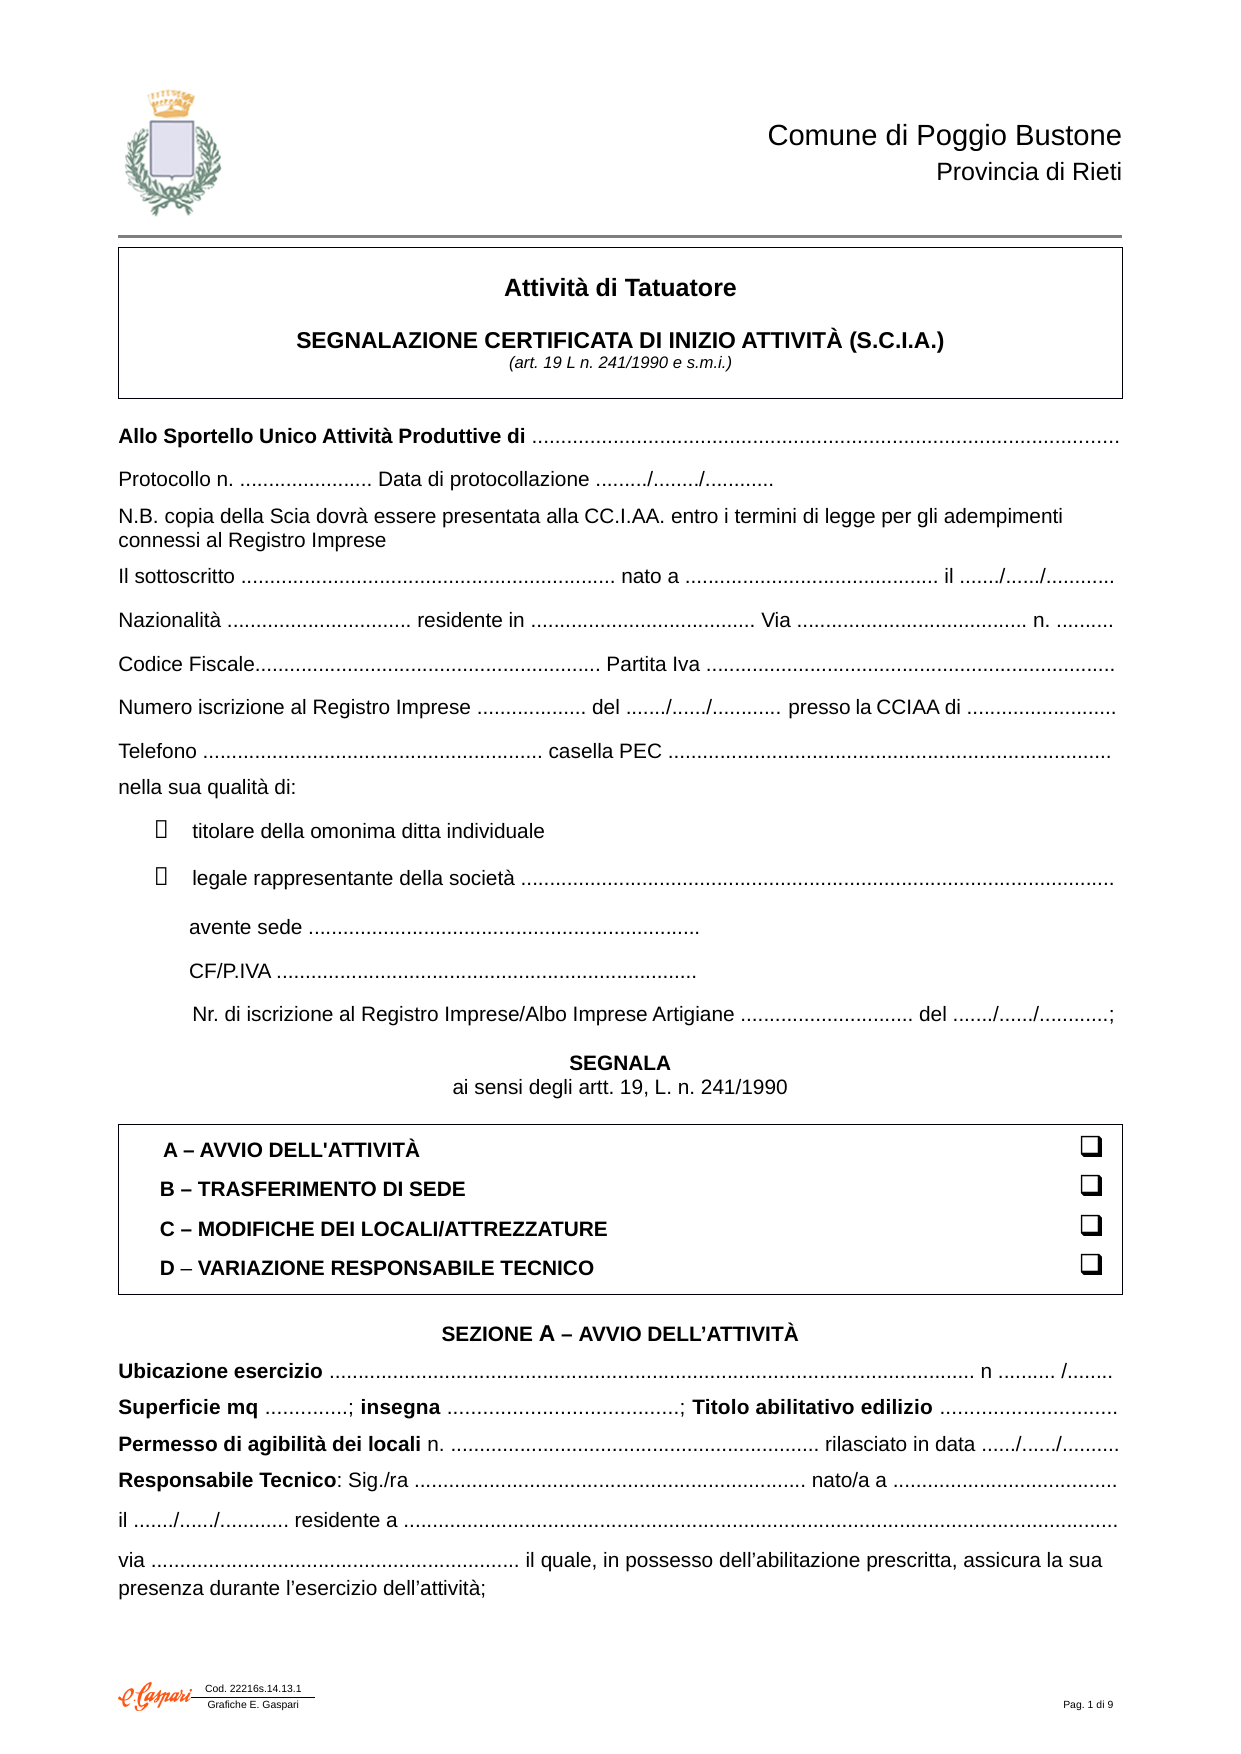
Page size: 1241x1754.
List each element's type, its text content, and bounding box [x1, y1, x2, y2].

table_header A – AVVIO DELL'ATTIVITÀ  B – TRASFERIMENTO DI SEDE  C – MODIFICHE DEI LOCALI/ATTREZZATURE  D – VARIAZIONE RESPONSABILE TECNICO  [119, 1125, 1122, 1294]
text Nr. di iscrizione al Registro Imprese/Albo Imprese Artigiane .............................. del ......./....../............; [192, 1002, 1122, 1026]
text Protocollo n. ....................... Data di protocollazione ........./......../............ [118, 467, 1122, 491]
text Il sottoscritto ................................................................. nato a ............................................ il ......./....../............ [118, 564, 1122, 588]
text  titolare della omonima ditta individuale [153, 812, 1122, 846]
text SEGNALA [118, 1051, 1122, 1075]
text via ................................................................ il quale, in possesso dell’abilitazione prescritta, assicura la sua presenza durante l’esercizio dell’attività; [118, 1548, 1104, 1599]
text Numero iscrizione al Registro Imprese ................... del ......./....../............ presso la CCIAA di .......................... [118, 695, 1122, 719]
text CF/P.IVA ......................................................................... [189, 958, 1122, 982]
text Ubicazione esercizio ................................................................................................................ n .......... /........ [118, 1359, 1122, 1383]
text Nazionalità ................................ residente in ....................................... Via ........................................ n. .......... [118, 608, 1122, 632]
text ai sensi degli artt. 19, L. n. 241/1990 [118, 1075, 1122, 1099]
picture [122, 185, 224, 219]
text  legale rappresentante della società ....................................................................................................... [153, 858, 1122, 892]
text Responsabile Tecnico: Sig./ra .................................................................... nato/a a ....................................... [118, 1468, 1122, 1492]
text avente sede .................................................................... [189, 915, 1122, 939]
text Superficie mq ..............; insegna .......................................; Titolo abilitativo edilizio .............................. [118, 1395, 1122, 1419]
text Telefono ........................................................... casella PEC ............................................................................. [118, 739, 1122, 763]
picture [122, 87, 224, 118]
text nella sua qualità di: [118, 775, 1122, 799]
table_header Attività di Tatuatore SEGNALAZIONE CERTIFICATA DI INIZIO ATTIVITÀ (S.C.I.A.) (art. 19 L n. 241/1990 e s.m.i.) [119, 248, 1122, 397]
text SEZIONE A – AVVIO DELL’ATTIVITà [118, 1320, 1122, 1346]
text Allo Sportello Unico Attività Produttive di [118, 423, 1122, 447]
text N.B. copia della Scia dovrà essere presentata alla CC.I.AA. entro i termini di legge per gli adempimenti connessi al Registro Imprese [118, 504, 1122, 552]
text Provincia di Rieti [118, 157, 1122, 185]
text Codice Fiscale............................................................ Partita Iva ....................................................................... [118, 651, 1122, 675]
picture [122, 152, 224, 157]
picture [118, 1682, 192, 1711]
text Permesso di agibilità dei locali n. ................................................................ rilasciato in data ....../....../.......... [118, 1432, 1122, 1456]
text il ......./....../............ residente a ............................................................................................................................ [118, 1508, 1122, 1532]
text Comune di Poggio Bustone [118, 118, 1122, 152]
